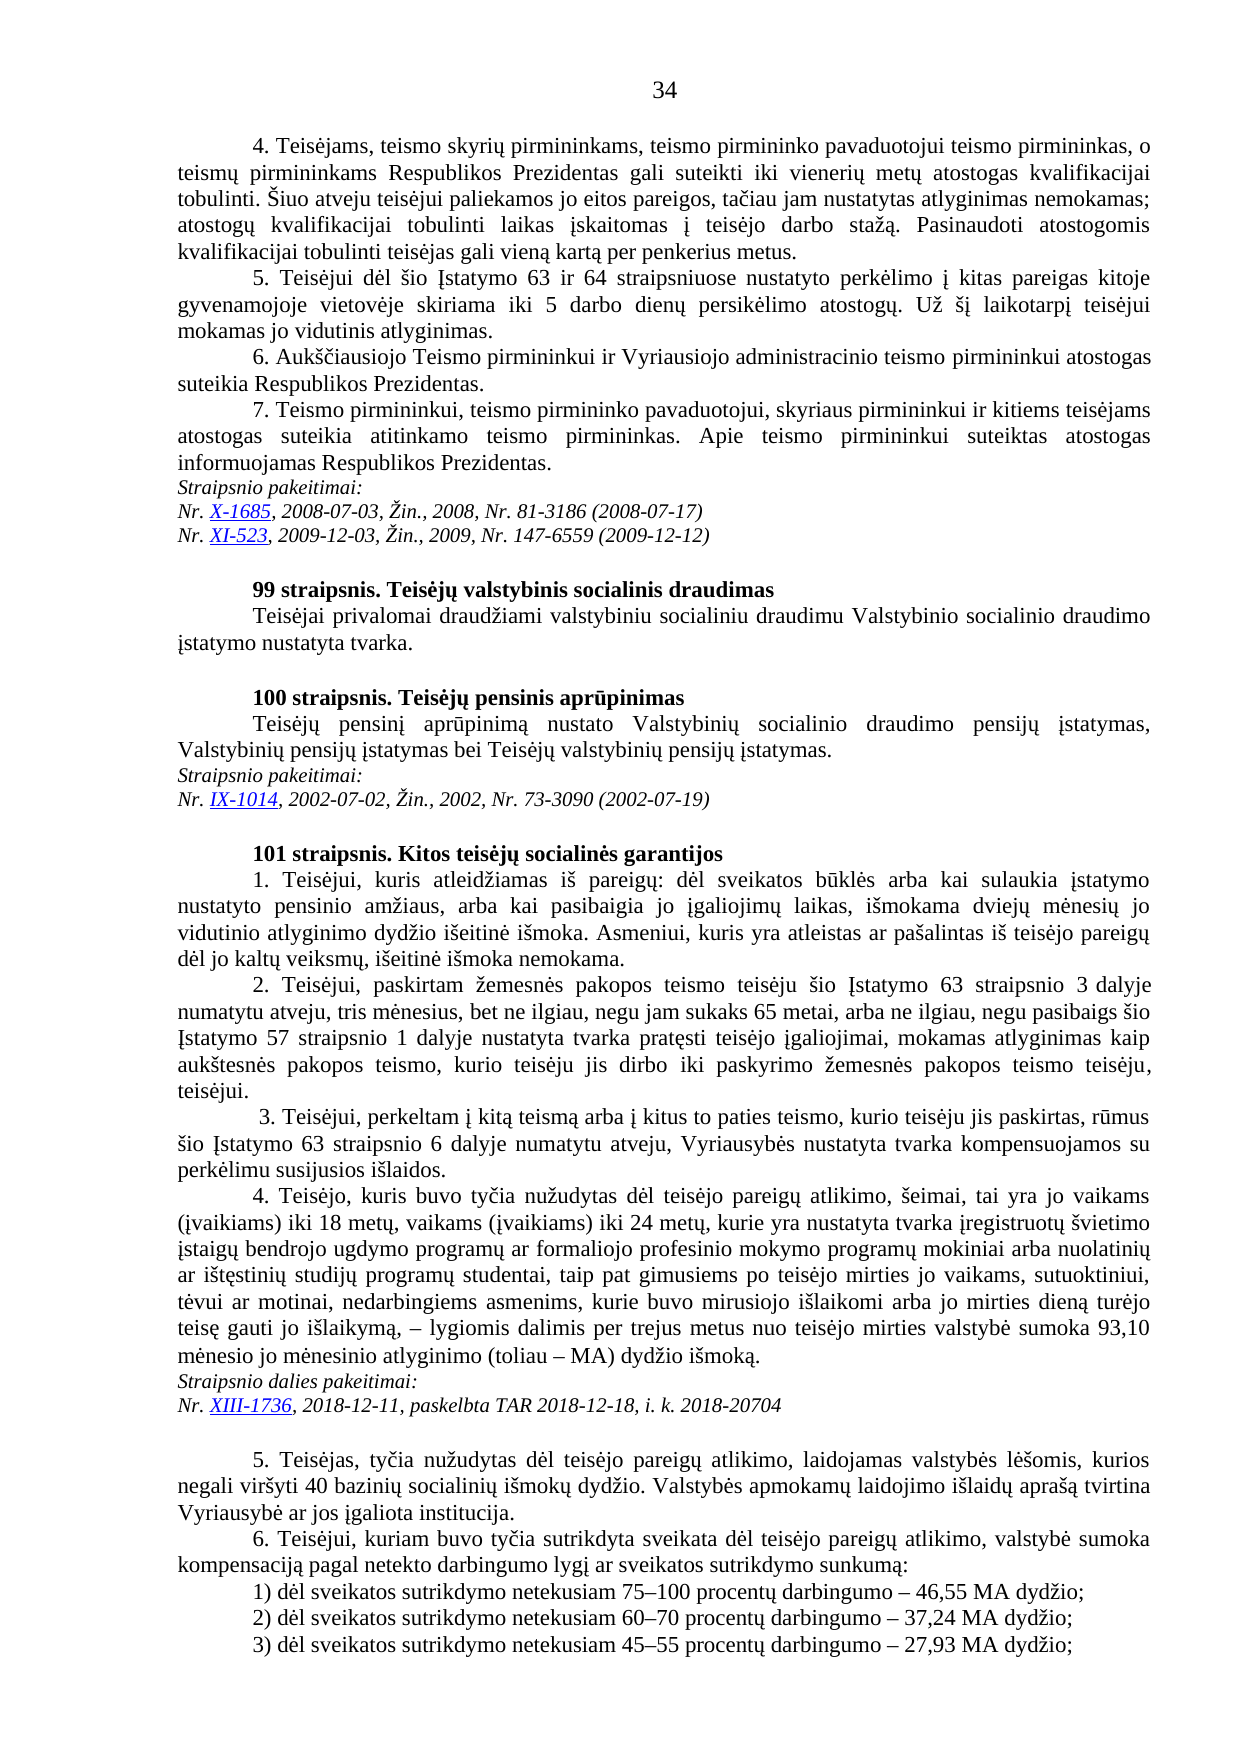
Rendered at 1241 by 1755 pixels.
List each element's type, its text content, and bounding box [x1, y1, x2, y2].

text 1. Teisėjui, kuris atleidžiamas iš pareigų: dėl sveikatos būklės arba kai sulaukia įstatymo nustatyto pensinio amžiaus, arba kai pasibaigia jo įgaliojimų laikas, išmokama dviejų mėnesių jo vidutinio atlyginimo dydžio išeitinė išmoka. Asmeniui, kuris yra atleistas ar pašalintas iš teisėjo pareigų dėl jo kaltų veiksmų, išeitinė išmoka nemokama. [177, 866, 1152, 972]
text 6. Teisėjui, kuriam buvo tyčia sutrikdyta sveikata dėl teisėjo pareigų atlikimo, valstybė sumoka kompensaciją pagal netekto darbingumo lygį ar sveikatos sutrikdymo sunkumą: [177, 1525, 1152, 1578]
text 1) dėl sveikatos sutrikdymo netekusiam 75–100 procentų darbingumo – 46,55 MA dydžio; [177, 1578, 1152, 1604]
text 2) dėl sveikatos sutrikdymo netekusiam 60–70 procentų darbingumo – 37,24 MA dydžio; [177, 1604, 1152, 1631]
text Nr. XIII-1736, 2018-12-11, paskelbta TAR 2018-12-18, i. k. 2018-20704 [177, 1393, 1152, 1417]
text Straipsnio dalies pakeitimai: [177, 1369, 1152, 1393]
text Nr. XI-523, 2009-12-03, Žin., 2009, Nr. 147-6559 (2009-12-12) [177, 523, 1152, 547]
text 5. Teisėjui dėl šio Įstatymo 63 ir 64 straipsniuose nustatyto perkėlimo į kitas pareigas kitoje gyvenamojoje vietovėje skiriama iki 5 darbo dienų persikėlimo atostogų. Už šį laikotarpį teisėjui mokamas jo vidutinis atlyginimas. [177, 264, 1152, 343]
text 3. Teisėjui, perkeltam į kitą teismą arba į kitus to paties teismo, kurio teisėju jis paskirtas, rūmus šio Įstatymo 63 straipsnio 6 dalyje numatytu atveju, Vyriausybės nustatyta tvarka kompensuojamos su perkėlimu susijusios išlaidos. [177, 1103, 1152, 1182]
text 5. Teisėjas, tyčia nužudytas dėl teisėjo pareigų atlikimo, laidojamas valstybės lėšomis, kurios negali viršyti 40 bazinių socialinių išmokų dydžio. Valstybės apmokamų laidojimo išlaidų aprašą tvirtina Vyriausybė ar jos įgaliota institucija. [177, 1446, 1152, 1525]
text Nr. X-1685, 2008-07-03, Žin., 2008, Nr. 81-3186 (2008-07-17) [177, 499, 1152, 523]
text Teisėjai privalomai draudžiami valstybiniu socialiniu draudimu Valstybinio socialinio draudimo įstatymo nustatyta tvarka. [177, 602, 1152, 655]
text Straipsnio pakeitimai: [177, 763, 1152, 787]
text 99 straipsnis. Teisėjų valstybinis socialinis draudimas [177, 576, 1152, 602]
text 100 straipsnis. Teisėjų pensinis aprūpinimas [177, 684, 1152, 710]
text 3) dėl sveikatos sutrikdymo netekusiam 45–55 procentų darbingumo – 27,93 MA dydžio; [177, 1631, 1152, 1657]
text Nr. IX-1014, 2002-07-02, Žin., 2002, Nr. 73-3090 (2002-07-19) [177, 787, 1152, 811]
text Straipsnio pakeitimai: [177, 475, 1152, 499]
text 4. Teisėjams, teismo skyrių pirmininkams, teismo pirmininko pavaduotojui teismo pirmininkas, o teismų pirmininkams Respublikos Prezidentas gali suteikti iki vienerių metų atostogas kvalifikacijai tobulinti. Šiuo atveju teisėjui paliekamos jo eitos pareigos, tačiau jam nustatytas atlyginimas nemokamas; atostogų kvalifikacijai tobulinti laikas įskaitomas į teisėjo darbo stažą. Pasinaudoti atostogomis kvalifikacijai tobulinti teisėjas gali vieną kartą per penkerius metus. [177, 132, 1152, 264]
text Teisėjų pensinį aprūpinimą nustato Valstybinių socialinio draudimo pensijų įstatymas, Valstybinių pensijų įstatymas bei Teisėjų valstybinių pensijų įstatymas. [177, 710, 1152, 763]
text 2. Teisėjui, paskirtam žemesnės pakopos teismo teisėju šio Įstatymo 63 straipsnio 3 dalyje numatytu atveju, tris mėnesius, bet ne ilgiau, negu jam sukaks 65 metai, arba ne ilgiau, negu pasibaigs šio Įstatymo 57 straipsnio 1 dalyje nustatyta tvarka pratęsti teisėjo įgaliojimai, mokamas atlyginimas kaip aukštesnės pakopos teismo, kurio teisėju jis dirbo iki paskyrimo žemesnės pakopos teismo teisėju, teisėjui. [177, 972, 1152, 1103]
text 4. Teisėjo, kuris buvo tyčia nužudytas dėl teisėjo pareigų atlikimo, šeimai, tai yra jo vaikams (įvaikiams) iki 18 metų, vaikams (įvaikiams) iki 24 metų, kurie yra nustatyta tvarka įregistruotų švietimo įstaigų bendrojo ugdymo programų ar formaliojo profesinio mokymo programų mokiniai arba nuolatinių ar ištęstinių studijų programų studentai, taip pat gimusiems po teisėjo mirties jo vaikams, sutuoktiniui, tėvui ar motinai, nedarbingiems asmenims, kurie buvo mirusiojo išlaikomi arba jo mirties dieną turėjo teisę gauti jo išlaikymą, – lygiomis dalimis per trejus metus nuo teisėjo mirties valstybė sumoka 93,10 mėnesio jo mėnesinio atlyginimo (toliau – MA) dydžio išmoką. [177, 1182, 1152, 1369]
text 7. Teismo pirmininkui, teismo pirmininko pavaduotojui, skyriaus pirmininkui ir kitiems teisėjams atostogas suteikia atitinkamo teismo pirmininkas. Apie teismo pirmininkui suteiktas atostogas informuojamas Respublikos Prezidentas. [177, 396, 1152, 475]
text 101 straipsnis. Kitos teisėjų socialinės garantijos [177, 840, 1152, 866]
text 6. Aukščiausiojo Teismo pirmininkui ir Vyriausiojo administracinio teismo pirmininkui atostogas suteikia Respublikos Prezidentas. [177, 343, 1152, 396]
